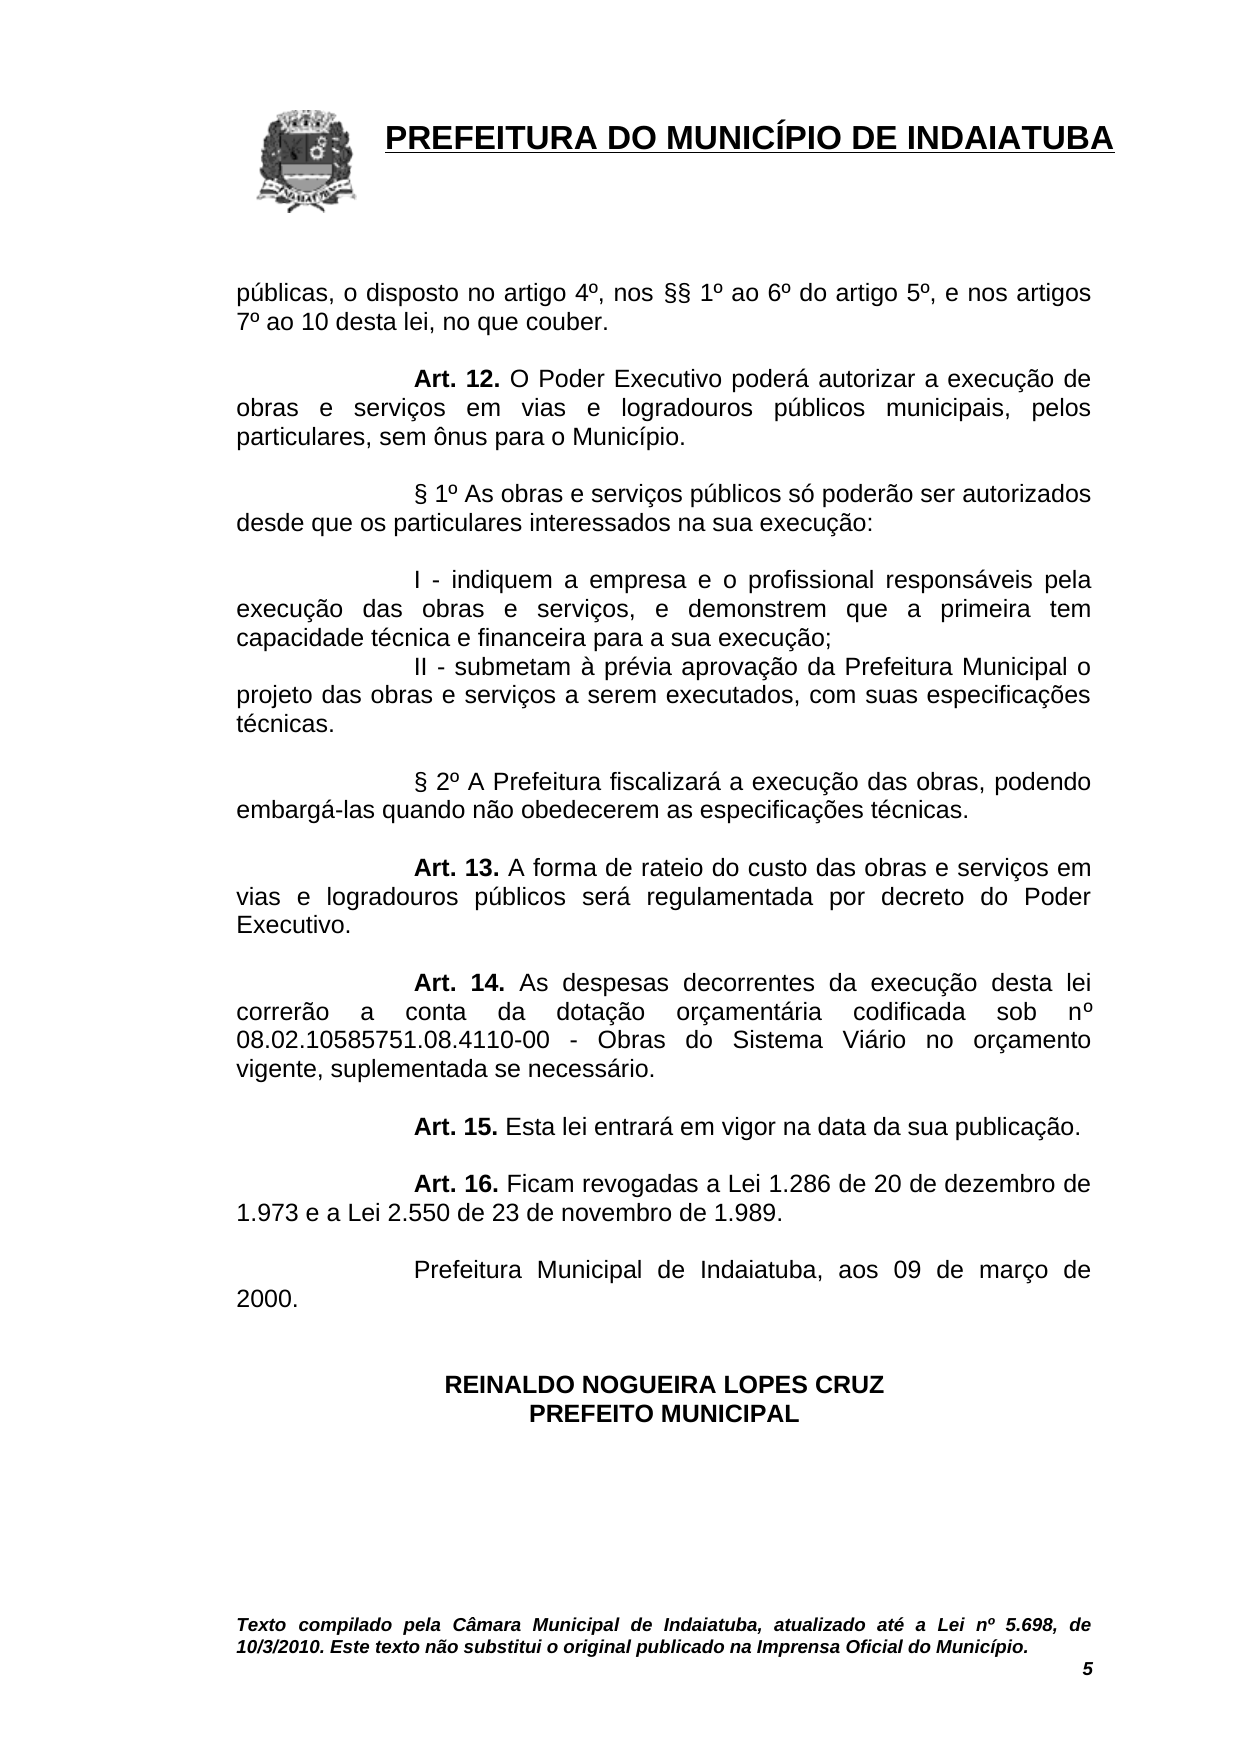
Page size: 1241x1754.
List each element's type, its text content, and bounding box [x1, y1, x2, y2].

text II - submetam à prévia aprovação da Prefeitura Municipal o projeto das obras e serviços a serem executados, com suas especificações técnicas. [236, 652, 1092, 738]
text Art. 13. A forma de rateio do custo das obras e serviços em vias e logradouros públicos será regulamentada por decreto do Poder Executivo. [236, 853, 1092, 939]
text Art. 15. Esta lei entrará em vigor na data da sua publicação. [236, 1112, 1092, 1140]
text públicas, o disposto no artigo 4º, nos §§ 1º ao 6º do artigo 5º, e nos artigos 7º ao 10 desta lei, no que couber. [236, 278, 1092, 335]
text Art. 16. Ficam revogadas a Lei 1.286 de 20 de dezembro de 1.973 e a Lei 2.550 de 23 de novembro de 1.989. [236, 1169, 1092, 1227]
text PREFEITO MUNICIPAL [236, 1399, 1092, 1428]
text § 1º As obras e serviços públicos só poderão ser autorizados desde que os particulares interessados na sua execução: [236, 479, 1092, 537]
text Prefeitura Municipal de Indaiatuba, aos 09 de março de 2000. [236, 1255, 1092, 1313]
text § 2º A Prefeitura fiscalizará a execução das obras, podendo embargá-las quando não obedecerem as especificações técnicas. [236, 767, 1092, 824]
text Art. 14. As despesas decorrentes da execução desta lei correrão a conta da dotação orçamentária codificada sob nº 08.02.10585751.08.4110-00 - Obras do Sistema Viário no orçamento vigente, suplementada se necessário. [236, 968, 1092, 1083]
text REINALDO NOGUEIRA LOPES CRUZ [236, 1370, 1092, 1399]
text I - indiquem a empresa e o profissional responsáveis pela execução das obras e serviços, e demonstrem que a primeira tem capacidade técnica e financeira para a sua execução; [236, 565, 1092, 652]
text Art. 12. O Poder Executivo poderá autorizar a execução de obras e serviços em vias e logradouros públicos municipais, pelos particulares, sem ônus para o Município. [236, 364, 1092, 450]
